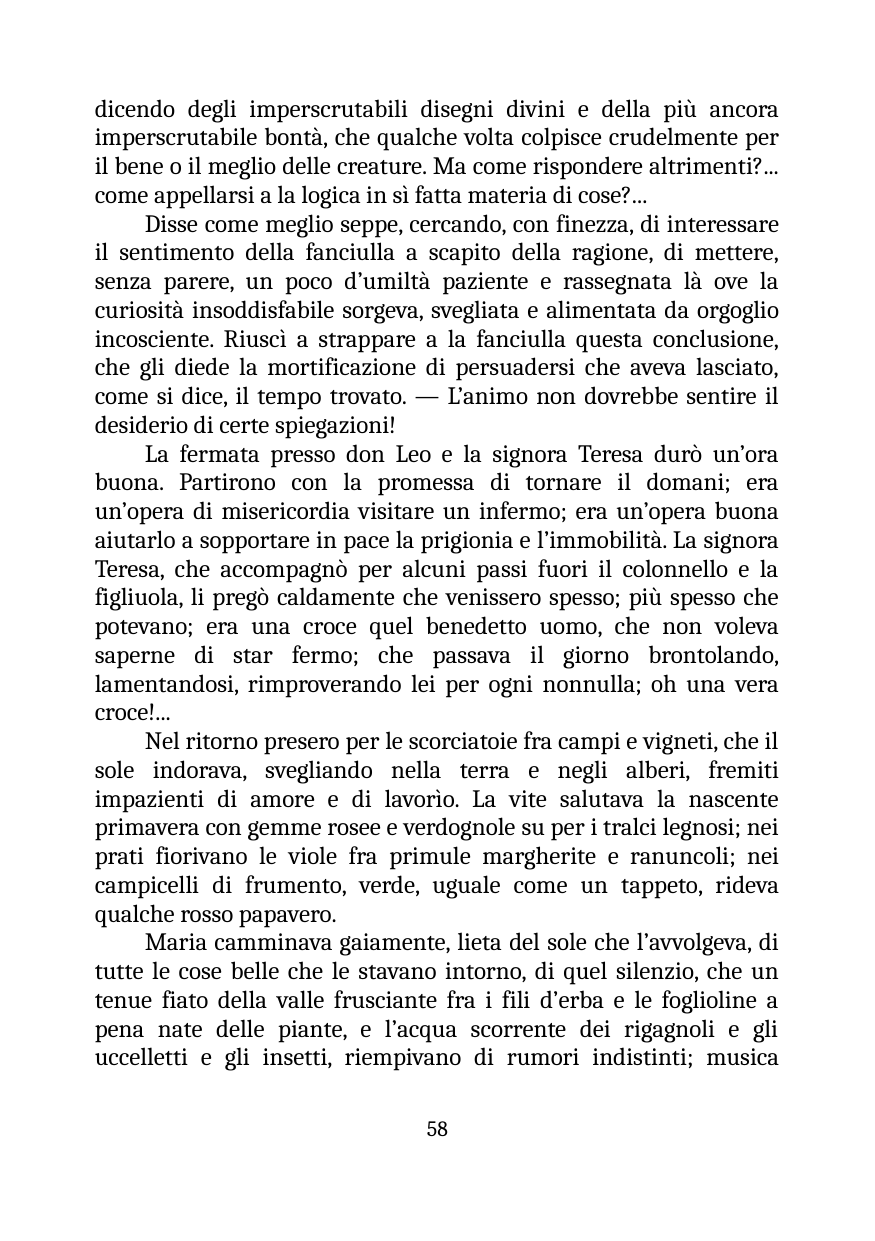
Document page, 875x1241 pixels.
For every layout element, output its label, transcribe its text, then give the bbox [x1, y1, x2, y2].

text Nel ritorno presero per le scorciatoie fra campi e vigneti, che il sole indorava, svegliando nella terra e negli alberi, fremiti impazienti di amore e di lavorìo. La vite salutava la nascente primavera con gemme rosee e verdognole su per i tralci legnosi; nei prati fiorivano le viole fra primule margherite e ranuncoli; nei campicelli di frumento, verde, uguale come un tappeto, rideva qualche rosso papavero. [94, 727, 779, 928]
text La fermata presso don Leo e la signora Teresa durò un’ora buona. Partirono con la promessa di tornare il domani; era un’opera di misericordia visitare un infermo; era un’opera buona aiutarlo a sopportare in pace la prigionia e l’immobilità. La signora Teresa, che accompagnò per alcuni passi fuori il colonnello e la figliuola, li pregò caldamente che venissero spesso; più spesso che potevano; era una croce quel benedetto uomo, che non voleva saperne di star fermo; che passava il giorno brontolando, lamentandosi, rimproverando lei per ogni nonnulla; oh una vera croce!... [94, 439, 779, 727]
text Maria camminava gaiamente, lieta del sole che l’avvolgeva, di tutte le cose belle che le stavano intorno, di quel silenzio, che un tenue fiato della valle frusciante fra i fili d’erba e le foglioline a pena nate delle piante, e l’acqua scorrente dei rigagnoli e gli uccelletti e gli insetti, riempivano di rumori indistinti; musica [94, 928, 779, 1072]
text dicendo degli imperscrutabili disegni divini e della più ancora imperscrutabile bontà, che qualche volta colpisce crudelmente per il bene o il meglio delle creature. Ma come rispondere altrimenti?... come appellarsi a la logica in sì fatta materia di cose?... [94, 94, 779, 209]
text Disse come meglio seppe, cercando, con finezza, di interessare il sentimento della fanciulla a scapito della ragione, di mettere, senza parere, un poco d’umiltà paziente e rassegnata là ove la curiosità insoddisfabile sorgeva, svegliata e alimentata da orgoglio incosciente. Riuscì a strappare a la fanciulla questa conclusione, che gli diede la mortificazione di persuadersi che aveva lasciato, come si dice, il tempo trovato. — L’animo non dovrebbe sentire il desiderio di certe spiegazioni! [94, 209, 779, 439]
